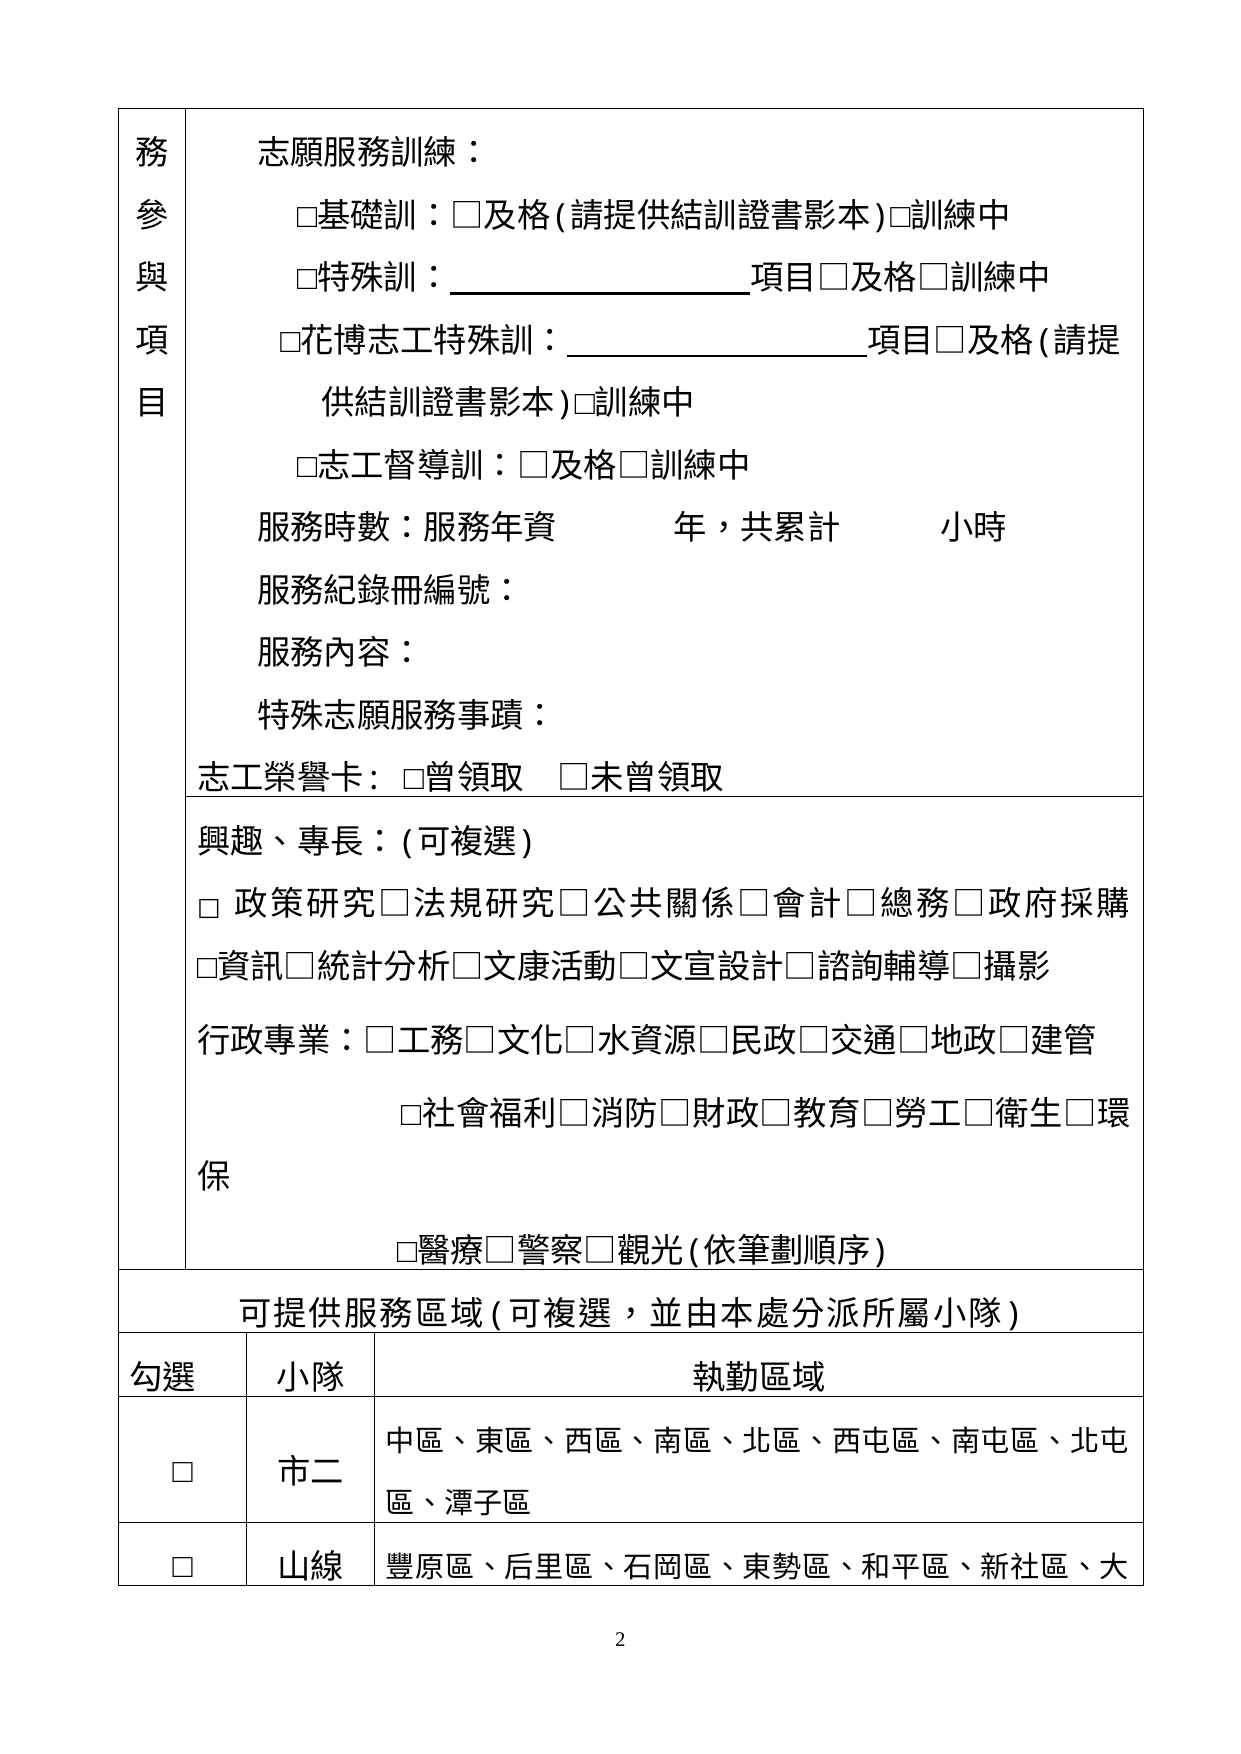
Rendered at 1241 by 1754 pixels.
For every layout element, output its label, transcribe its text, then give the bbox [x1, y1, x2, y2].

table_cell 可提供服務區域(可複選，並由本處分派所屬小隊) [119, 1270, 1143, 1332]
table_cell 勾選 [119, 1333, 246, 1396]
table_cell □ [119, 1523, 246, 1585]
table_cell 中區、東區、西區、南區、北區、西屯區、南屯區、北屯區、潭子區 [375, 1397, 1143, 1522]
table_cell □ [119, 1397, 246, 1522]
table_cell 山線 [247, 1523, 374, 1585]
table_cell 執勤區域 [375, 1333, 1143, 1396]
table_cell 務參與項目 [119, 109, 185, 1268]
table_cell 小隊 [247, 1333, 374, 1396]
table_cell 市二 [247, 1397, 374, 1522]
table_cell 興趣、專長：(可複選) 政策研究□法規研究□公共關係□會計□總務□政府採購 □資訊□統計分析□文康活動□文宣設計□諮詢輔導□攝影 行政專業：□工務□文化□水資源□民政□交通□地政□建管 □社會福利□消防□財政□教育□勞工□衛生□環保 □醫療□警察□觀光(依筆劃順序) [186, 797, 1143, 1268]
table_cell 豐原區、后里區、石岡區、東勢區、和平區、新社區、大 [375, 1523, 1143, 1585]
table_cell 參與社會服務情形： 未曾參與 曾經參與志願服務： 志願服務訓練： □基礎訓：□及格(請提供結訓證書影本)□訓練中 □特殊訓： 項目□及格□訓練中 □花博志工特殊訓： 項目□及格(請提供結訓證書影本)□訓練中 □志工督導訓：□及格□訓練中 服務時數：服務年資 年，共累計 小時 服務紀錄冊編號： 服務內容： 特殊志願服務事蹟： 志工榮譽卡: □曾領取 □未曾領取 [186, 109, 1143, 796]
